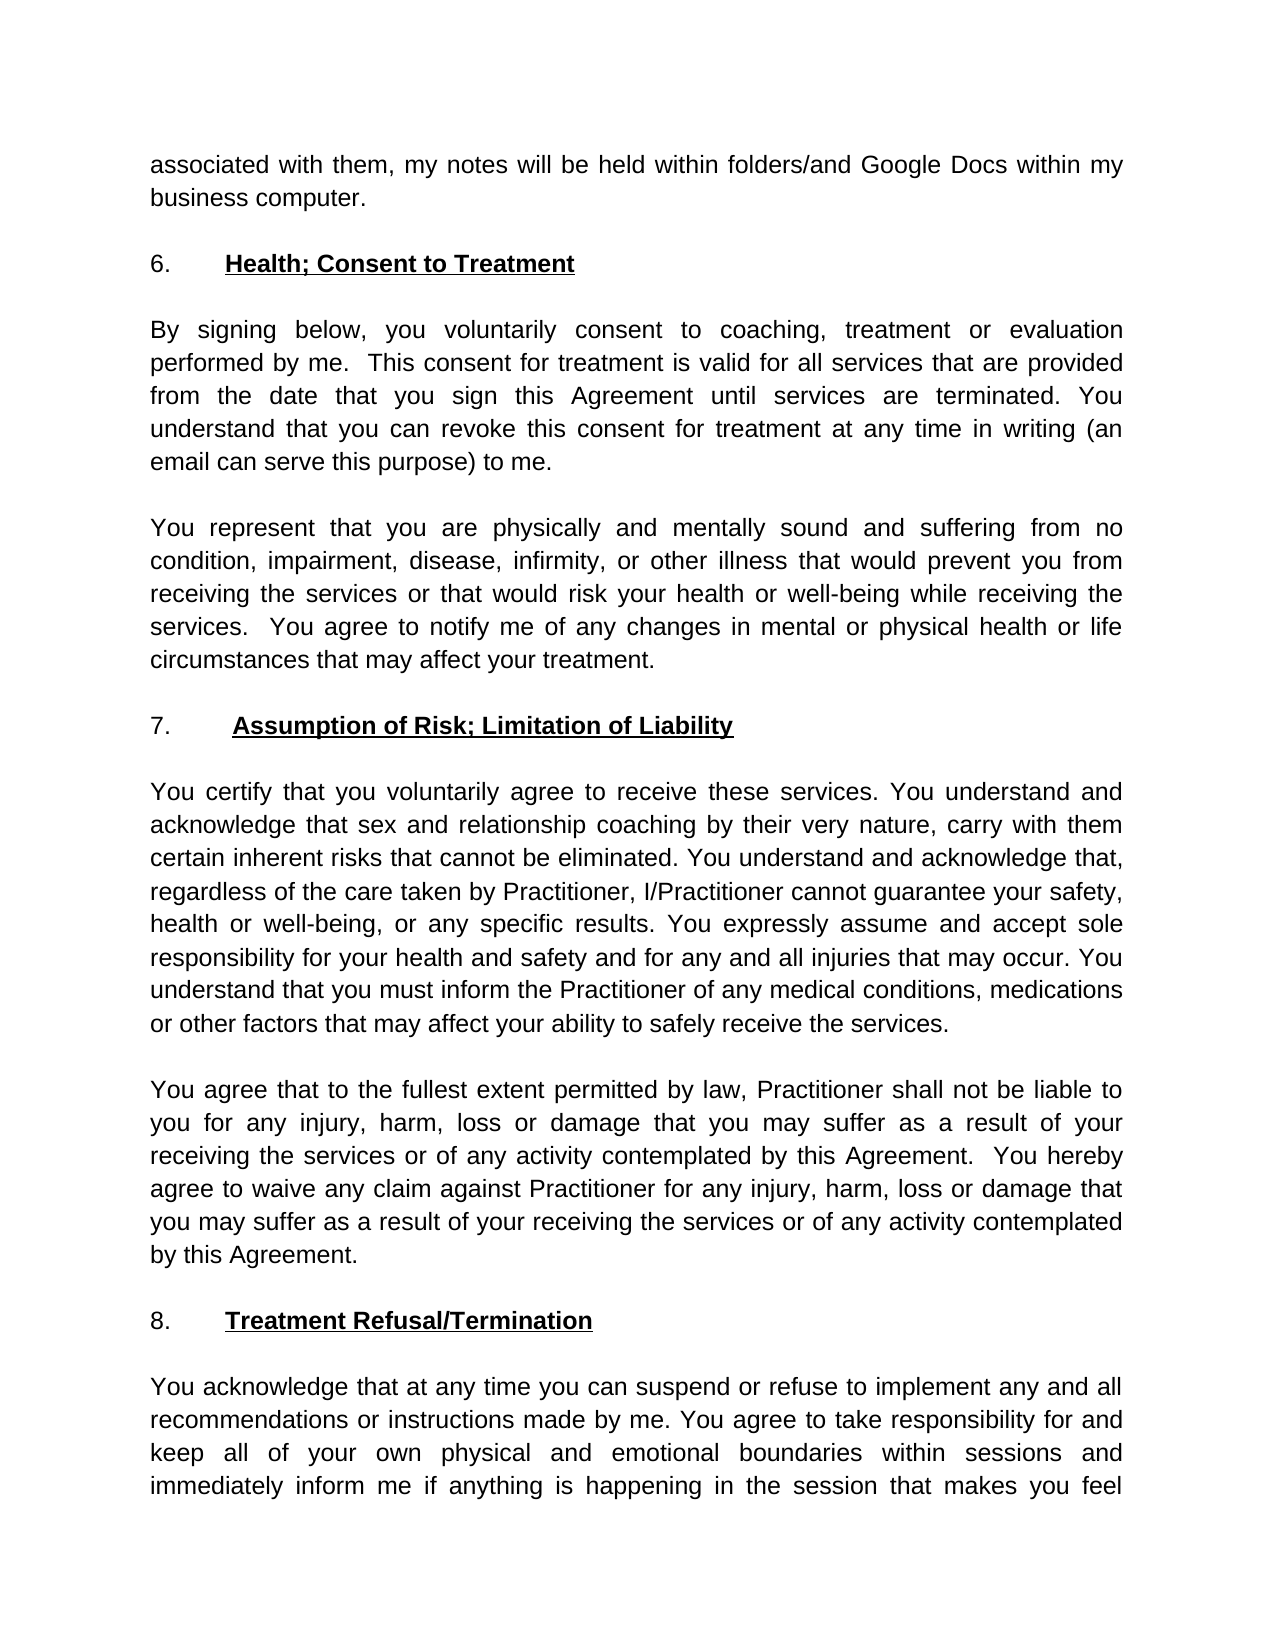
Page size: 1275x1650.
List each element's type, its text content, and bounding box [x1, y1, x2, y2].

text You acknowledge that at any time you can suspend or refuse to implement any and all recommendations or instructions made by me. You agree to take responsibility for and keep all of your own physical and emotional boundaries within sessions and immediately inform me if anything is happening in the session that makes you feel [150, 1372, 1125, 1499]
text You certify that you voluntarily agree to receive these services. You understand and acknowledge that sex and relationship coaching by their very nature, carry with them certain inherent risks that cannot be eliminated. You understand and acknowledge that, regardless of the care taken by Practitioner, I/Practitioner cannot guarantee your safety, health or well-being, or any specific results. You expressly assume and accept sole responsibility for your health and safety and for any and all injuries that may occur. You understand that you must inform the Practitioner of any medical conditions, medications or other factors that may affect your ability to safely receive the services. [150, 777, 1125, 1037]
text 7. Assumption of Risk; Limitation of Liability [150, 711, 1125, 740]
text associated with them, my notes will be held within folders/and Google Docs within my business computer. [150, 150, 1125, 212]
text 6. Health; Consent to Treatment [150, 249, 1125, 278]
text 8. Treatment Refusal/Termination [150, 1306, 1125, 1334]
text You represent that you are physically and mentally sound and suffering from no condition, impairment, disease, infirmity, or other illness that would prevent you from receiving the services or that would risk your health or well-being while receiving the services. You agree to notify me of any changes in mental or physical health or life circumstances that may affect your treatment. [150, 513, 1125, 674]
text By signing below, you voluntarily consent to coaching, treatment or evaluation performed by me. This consent for treatment is valid for all services that are provided from the date that you sign this Agreement until services are terminated. You understand that you can revoke this consent for treatment at any time in writing (an email can serve this purpose) to me. [150, 315, 1125, 476]
text You agree that to the fullest extent permitted by law, Practitioner shall not be liable to you for any injury, harm, loss or damage that you may suffer as a result of your receiving the services or of any activity contemplated by this Agreement. You hereby agree to waive any claim against Practitioner for any injury, harm, loss or damage that you may suffer as a result of your receiving the services or of any activity contemplated by this Agreement. [150, 1074, 1125, 1268]
